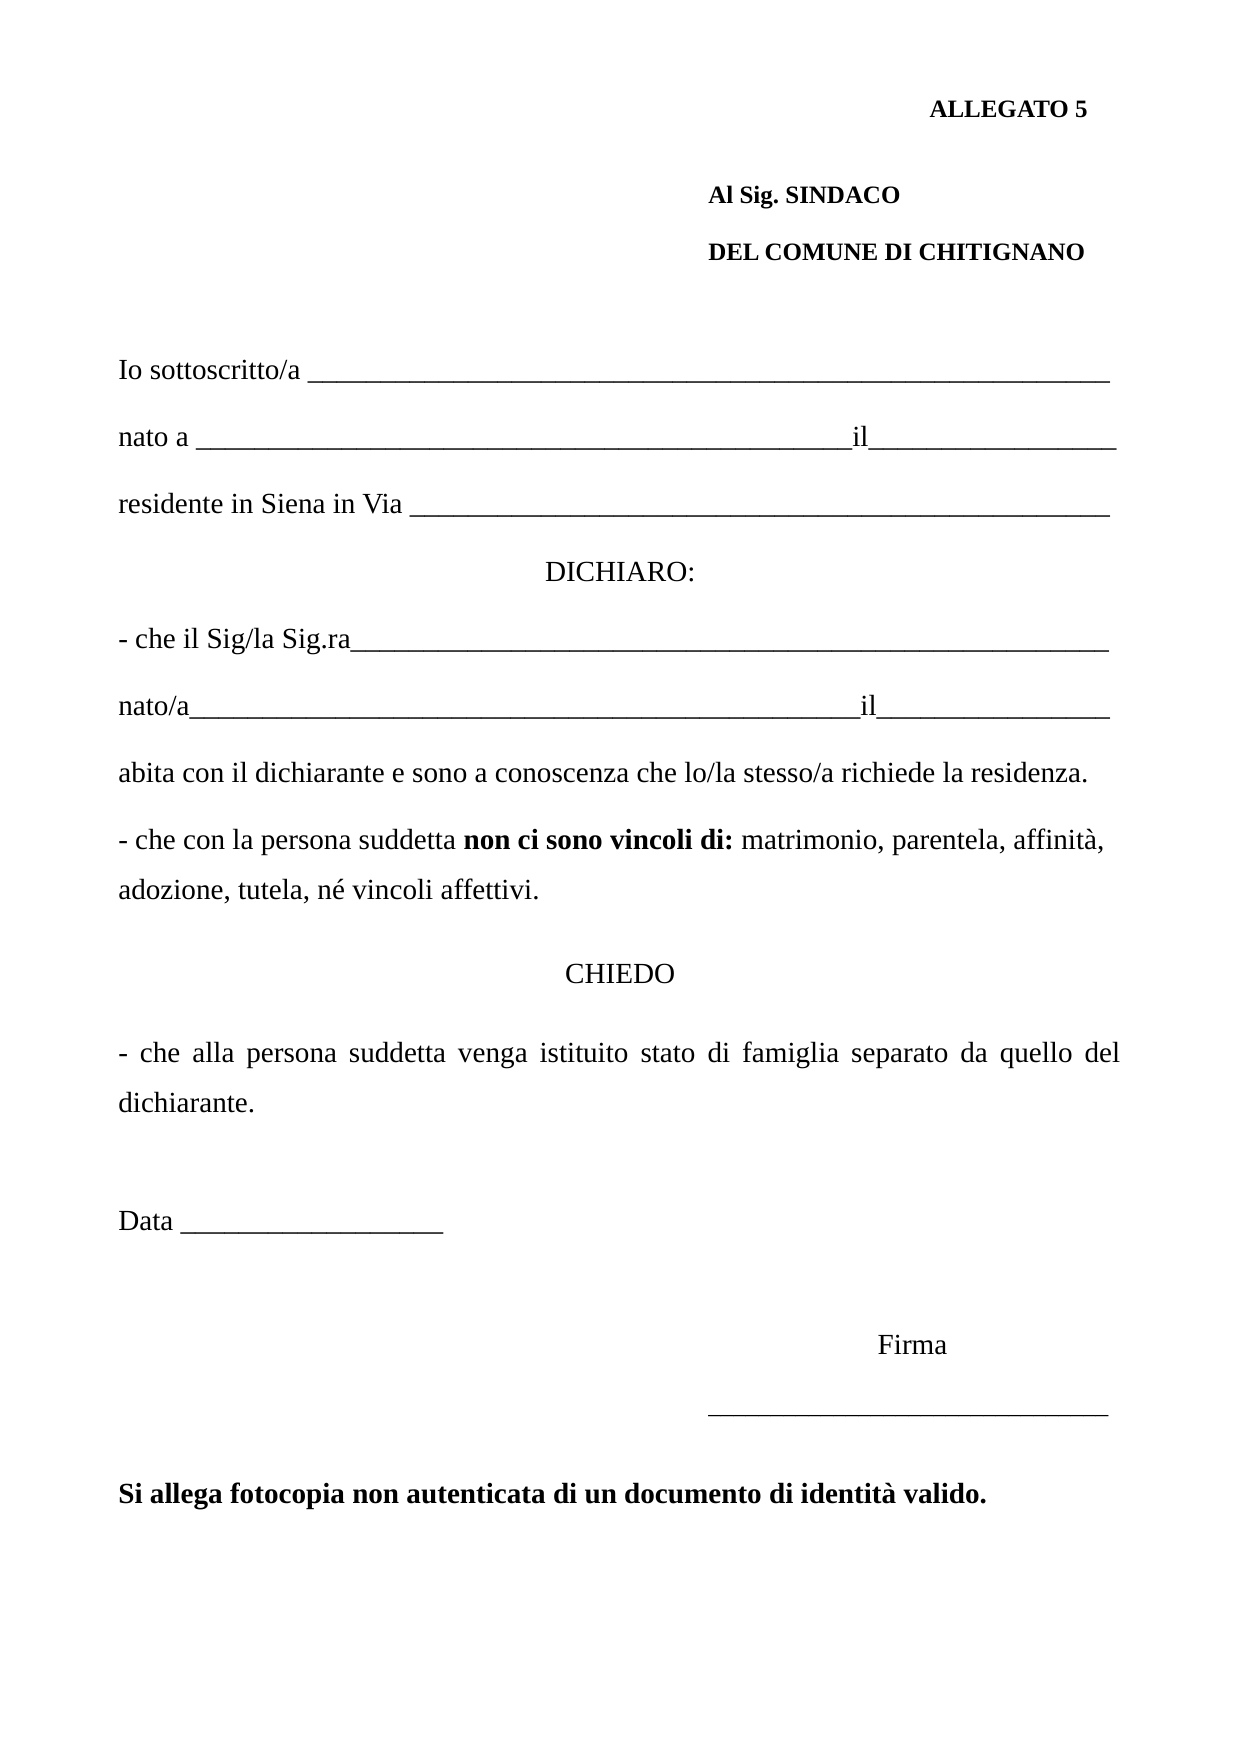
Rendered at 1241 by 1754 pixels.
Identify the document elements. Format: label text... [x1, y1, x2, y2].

text residente in Siena in Via ________________________________________________ [118, 487, 1122, 520]
subtitle ALLEGATO 5 [118, 94, 1122, 122]
text nato a _____________________________________________il_________________ [118, 419, 1122, 453]
text abita con il dichiarante e sono a conoscenza che lo/la stesso/a richiede la residenza. [118, 755, 1122, 788]
text - che il Sig/la Sig.ra____________________________________________________ [118, 621, 1122, 654]
text ________________________________ [118, 1390, 1122, 1418]
text Si allega fotocopia non autenticata di un documento di identità valido. [118, 1476, 1122, 1509]
subtitle CHIEDO [118, 956, 1122, 990]
text DICHIARO: [118, 554, 1122, 587]
text Data __________________ [118, 1203, 1122, 1270]
text DEL COMUNE DI CHITIGNANO [118, 237, 1122, 266]
subtitle Firma [118, 1327, 1122, 1361]
text Io sottoscritto/a _______________________________________________________ [118, 352, 1122, 386]
subtitle Al Sig. SINDACO [634, 180, 1122, 209]
text - che con la persona suddetta non ci sono vincoli di: matrimonio, parentela, affinità, adozione, tutela, né vincoli affettivi. [118, 822, 1122, 906]
text nato/a______________________________________________il________________ [118, 688, 1122, 721]
text - che alla persona suddetta venga istituito stato di famiglia separato da quello del dichiarante. [118, 1035, 1122, 1119]
